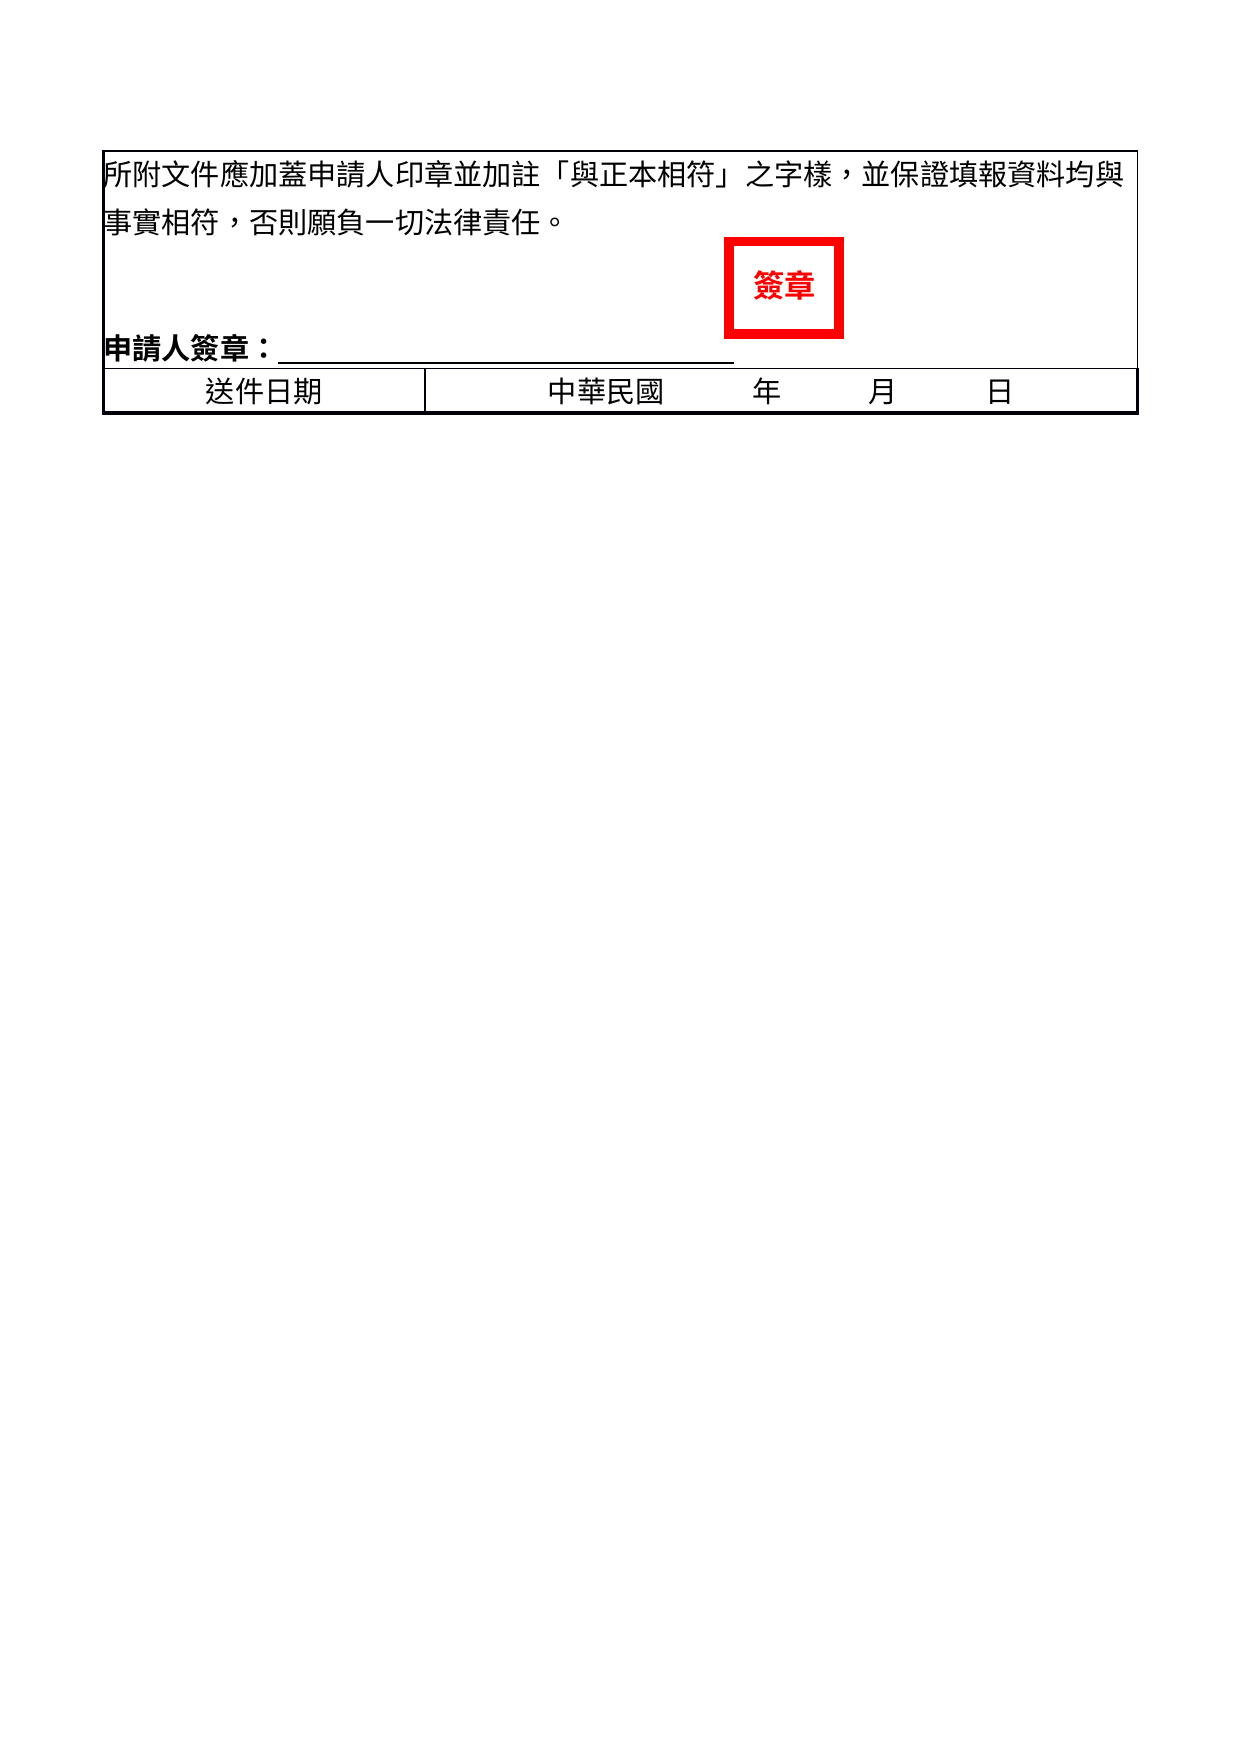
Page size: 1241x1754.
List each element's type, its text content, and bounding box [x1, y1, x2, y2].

table_cell 送件日期 [105, 369, 424, 411]
table_cell 中華民國 年 月 日 [426, 369, 1136, 411]
table_cell 所附文件應加蓋申請人印章並加註「與正本相符」之字樣，並保證填報資料均與事實相符，否則願負一切法律責任。 申請人簽章： [105, 152, 1137, 368]
